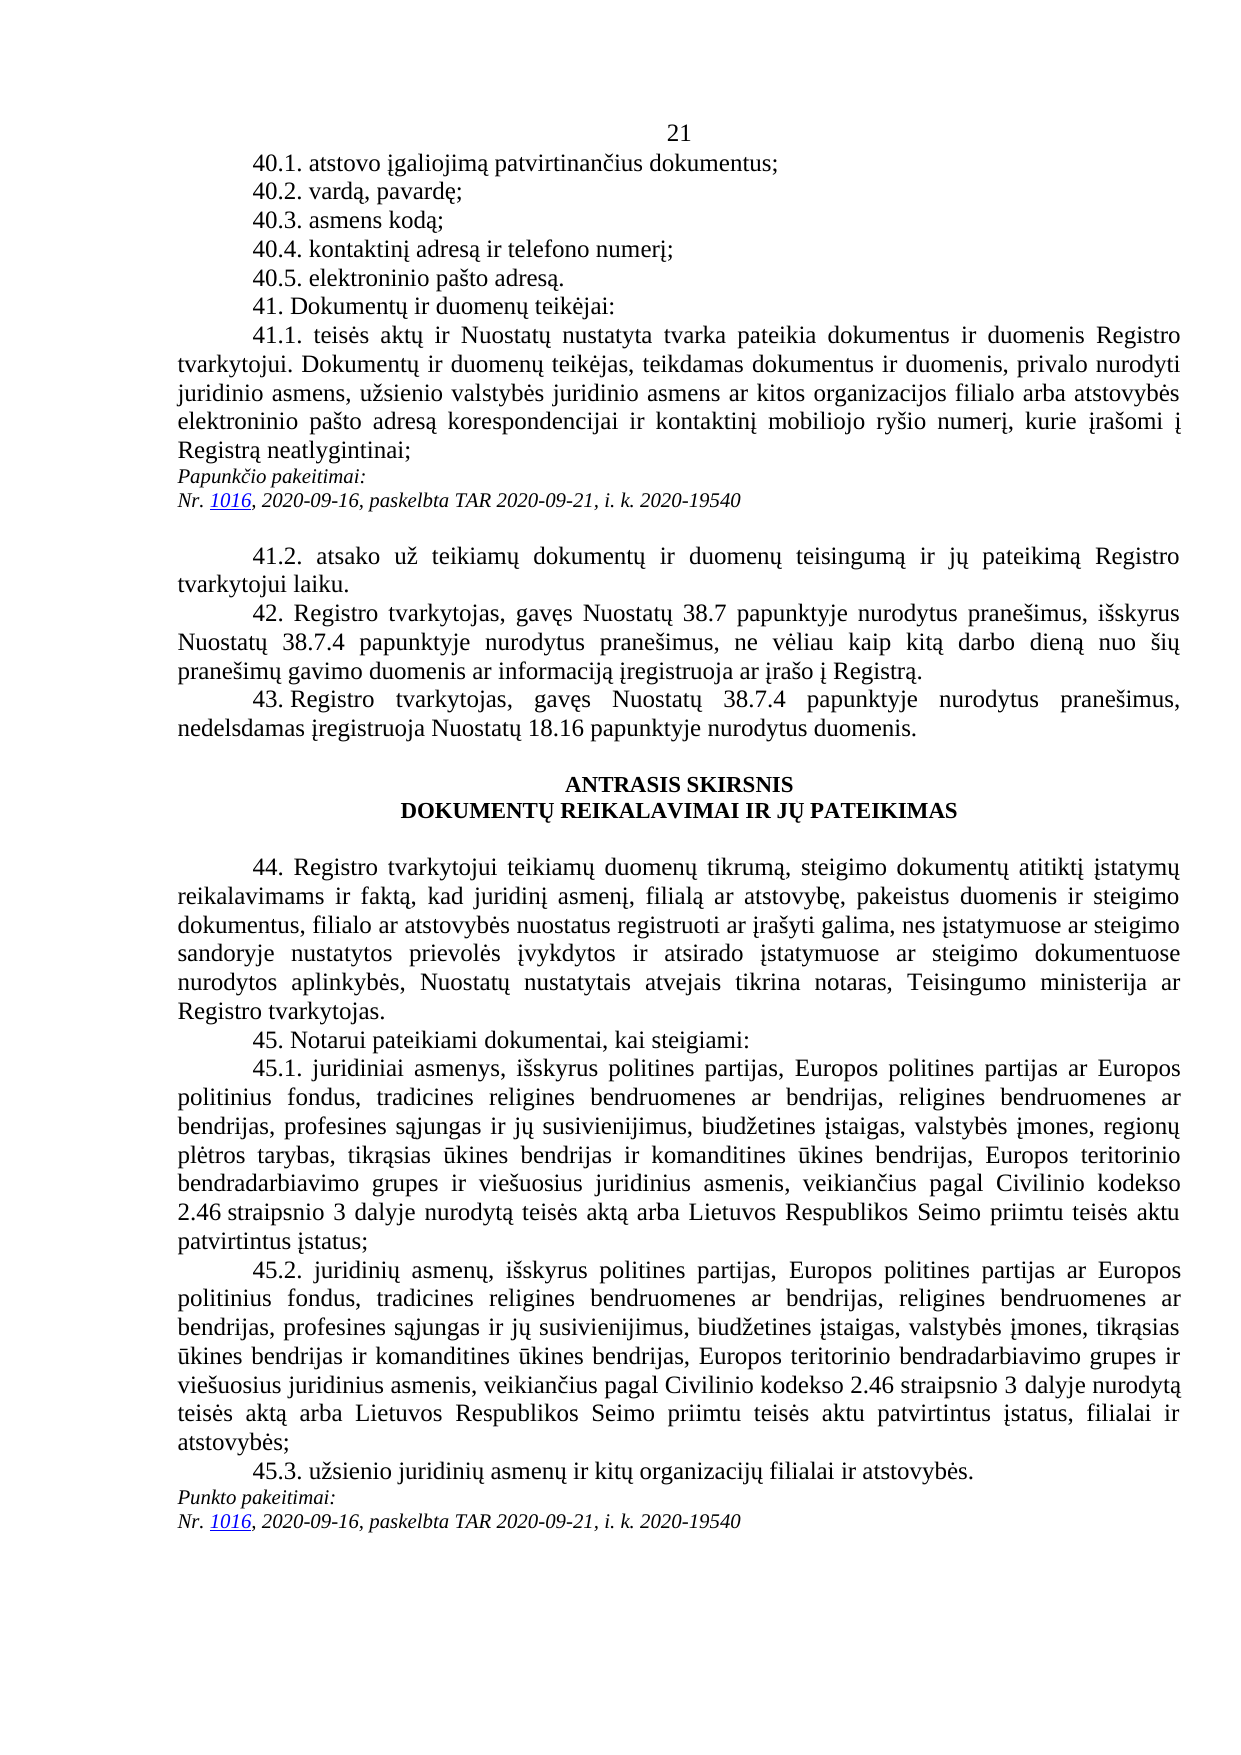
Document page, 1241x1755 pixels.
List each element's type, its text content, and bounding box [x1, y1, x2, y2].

text 40.4. kontaktinį adresą ir telefono numerį; [177, 234, 1181, 263]
text 40.5. elektroninio pašto adresą. [177, 263, 1181, 291]
text 41. Dokumentų ir duomenų teikėjai: [177, 291, 1181, 320]
text 42. Registro tvarkytojas, gavęs Nuostatų 38.7 papunktyje nurodytus pranešimus, išskyrus Nuostatų 38.7.4 papunktyje nurodytus pranešimus, ne vėliau kaip kitą darbo dieną nuo šių pranešimų gavimo duomenis ar informaciją įregistruoja ar įrašo į Registrą. [177, 598, 1181, 684]
text Nr. 1016, 2020-09-16, paskelbta TAR 2020-09-21, i. k. 2020-19540 [177, 1509, 1181, 1533]
text ANTRASIS SKIRSNIS [177, 771, 1181, 797]
text 45.2. juridinių asmenų, išskyrus politines partijas, Europos politines partijas ar Europos politinius fondus, tradicines religines bendruomenes ar bendrijas, religines bendruomenes ar bendrijas, profesines sąjungas ir jų susivienijimus, biudžetines įstaigas, valstybės įmones, tikrąsias ūkines bendrijas ir komanditines ūkines bendrijas, Europos teritorinio bendradarbiavimo grupes ir viešuosius juridinius asmenis, veikiančius pagal Civilinio kodekso 2.46 straipsnio 3 dalyje nurodytą teisės aktą arba Lietuvos Respublikos Seimo priimtu teisės aktu patvirtintus įstatus, filialai ir atstovybės; [177, 1255, 1181, 1456]
text 40.1. atstovo įgaliojimą patvirtinančius dokumentus; [177, 148, 1181, 176]
text 40.2. vardą, pavardę; [177, 176, 1181, 205]
text 43. Registro tvarkytojas, gavęs Nuostatų 38.7.4 papunktyje nurodytus pranešimus, nedelsdamas įregistruoja Nuostatų 18.16 papunktyje nurodytus duomenis. [177, 684, 1181, 742]
text 40.3. asmens kodą; [177, 205, 1181, 234]
text 45.1. juridiniai asmenys, išskyrus politines partijas, Europos politines partijas ar Europos politinius fondus, tradicines religines bendruomenes ar bendrijas, religines bendruomenes ar bendrijas, profesines sąjungas ir jų susivienijimus, biudžetines įstaigas, valstybės įmones, regionų plėtros tarybas, tikrąsias ūkines bendrijas ir komanditines ūkines bendrijas, Europos teritorinio bendradarbiavimo grupes ir viešuosius juridinius asmenis, veikiančius pagal Civilinio kodekso 2.46 straipsnio 3 dalyje nurodytą teisės aktą arba Lietuvos Respublikos Seimo priimtu teisės aktu patvirtintus įstatus; [177, 1053, 1181, 1255]
text DOKUMENTŲ REIKALAVIMAI IR JŲ PATEIKIMAS [177, 797, 1181, 823]
text 41.1. teisės aktų ir Nuostatų nustatyta tvarka pateikia dokumentus ir duomenis Registro tvarkytojui. Dokumentų ir duomenų teikėjas, teikdamas dokumentus ir duomenis, privalo nurodyti juridinio asmens, užsienio valstybės juridinio asmens ar kitos organizacijos filialo arba atstovybės elektroninio pašto adresą korespondencijai ir kontaktinį mobiliojo ryšio numerį, kurie įrašomi į Registrą neatlygintinai; [177, 320, 1181, 464]
text 45.3. užsienio juridinių asmenų ir kitų organizacijų filialai ir atstovybės. [177, 1456, 1181, 1485]
text Punkto pakeitimai: [177, 1485, 1181, 1509]
text Papunkčio pakeitimai: [177, 464, 1181, 488]
text 45. Notarui pateikiami dokumentai, kai steigiami: [177, 1025, 1181, 1053]
text Nr. 1016, 2020-09-16, paskelbta TAR 2020-09-21, i. k. 2020-19540 [177, 488, 1181, 512]
text 44. Registro tvarkytojui teikiamų duomenų tikrumą, steigimo dokumentų atitiktį įstatymų reikalavimams ir faktą, kad juridinį asmenį, filialą ar atstovybę, pakeistus duomenis ir steigimo dokumentus, filialo ar atstovybės nuostatus registruoti ar įrašyti galima, nes įstatymuose ar steigimo sandoryje nustatytos prievolės įvykdytos ir atsirado įstatymuose ar steigimo dokumentuose nurodytos aplinkybės, Nuostatų nustatytais atvejais tikrina notaras, Teisingumo ministerija ar Registro tvarkytojas. [177, 852, 1181, 1025]
text 41.2. atsako už teikiamų dokumentų ir duomenų teisingumą ir jų pateikimą Registro tvarkytojui laiku. [177, 541, 1181, 598]
